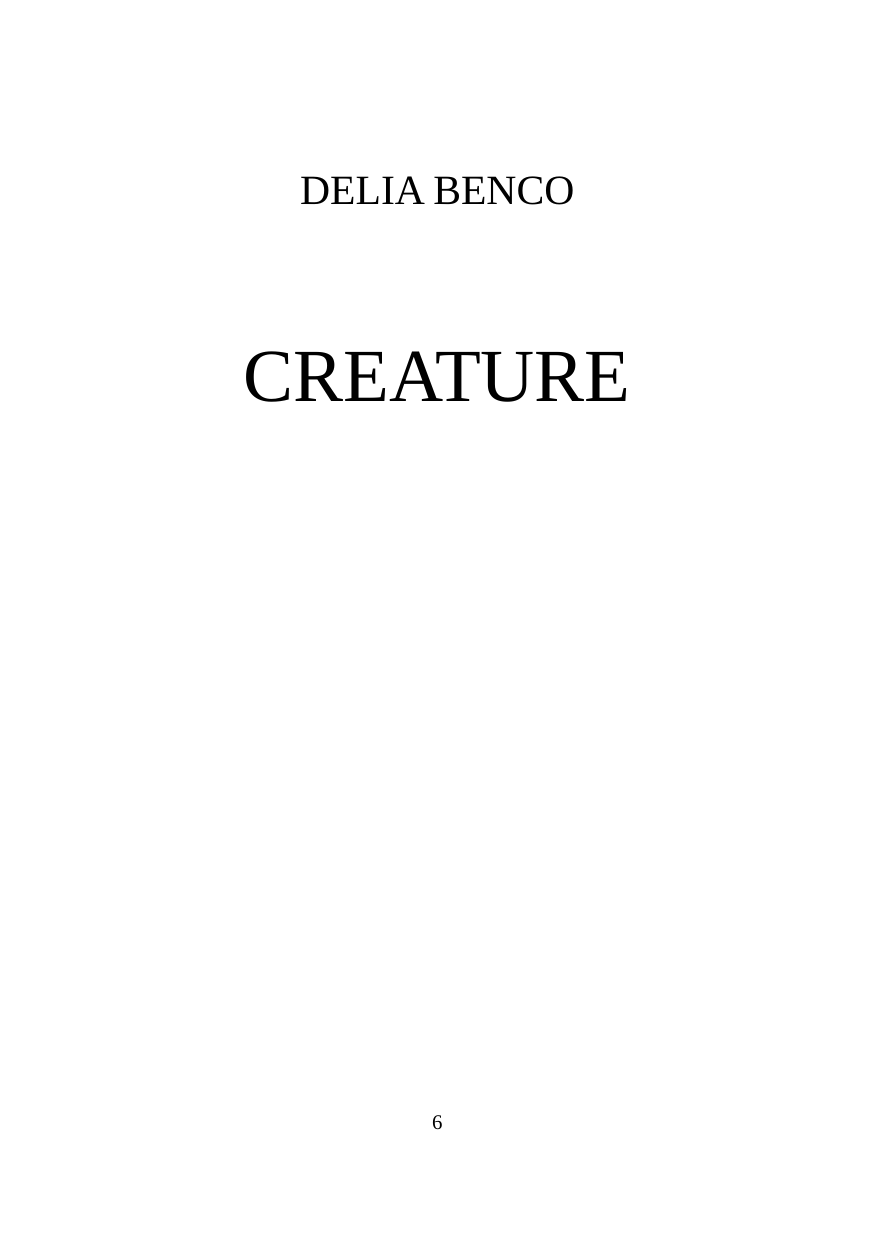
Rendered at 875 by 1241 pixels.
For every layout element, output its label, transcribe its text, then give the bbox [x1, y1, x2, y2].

text CREATURE [106, 331, 768, 418]
text DELIA BENCO [106, 165, 768, 213]
